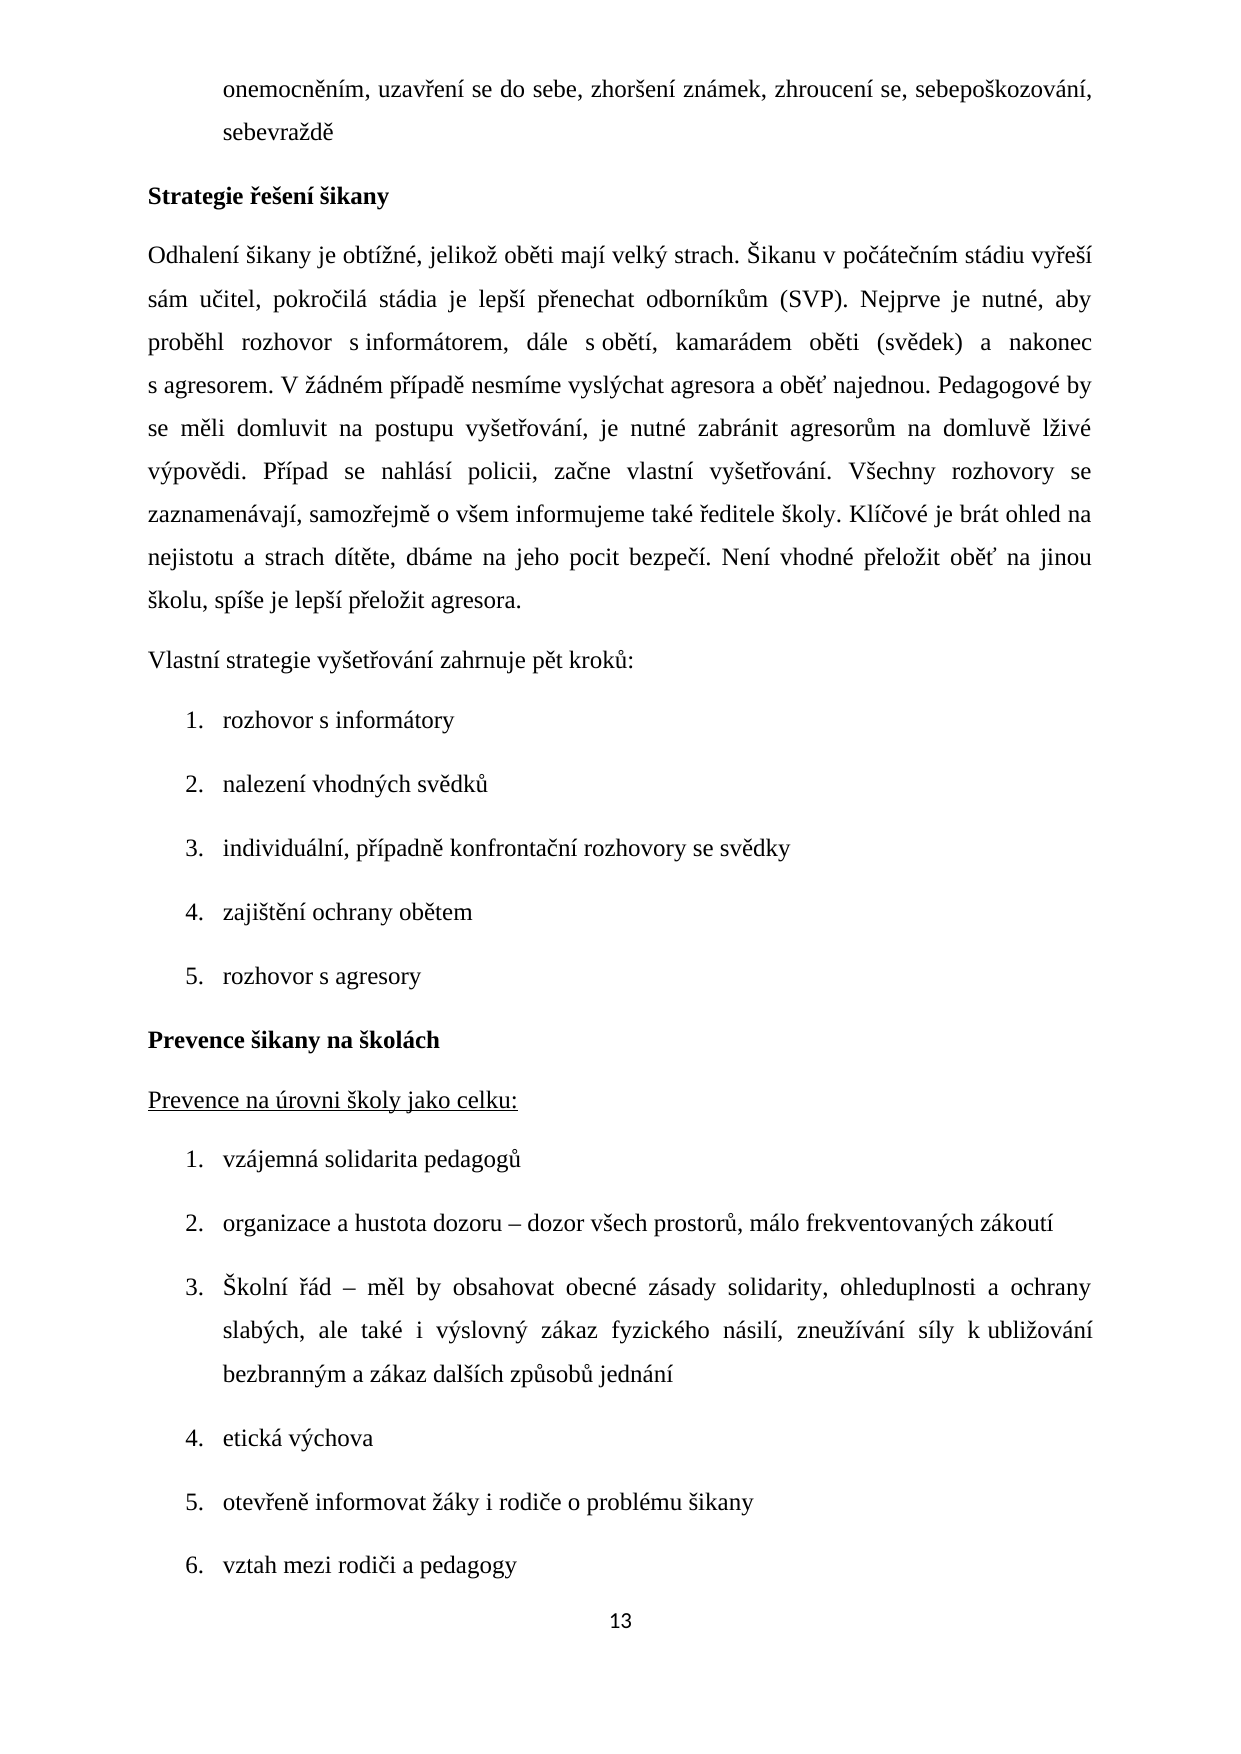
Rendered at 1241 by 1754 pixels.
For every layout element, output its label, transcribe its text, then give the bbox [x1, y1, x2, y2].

list Školní řád – měl by obsahovat obecné zásady solidarity, ohleduplnosti a ochrany slabých, ale také i výslovný zákaz fyzického násilí, zneužívání síly k ubližování bezbranným a zákaz dalších způsobů jednání [185, 1272, 1093, 1387]
list onemocněním, uzavření se do sebe, zhoršení známek, zhroucení se, sebepoškozování, sebevraždě [185, 74, 1093, 146]
list rozhovor s informátory [185, 705, 1093, 734]
list vzájemná solidarita pedagogů [185, 1144, 1093, 1173]
list rozhovor s agresory [185, 961, 1093, 990]
list etická výchova [185, 1423, 1093, 1451]
text Vlastní strategie vyšetřování zahrnuje pět kroků: [148, 645, 1093, 674]
text Prevence šikany na školách [148, 1025, 1093, 1054]
list nalezení vhodných svědků [185, 769, 1093, 798]
list vztah mezi rodiči a pedagogy [185, 1551, 1093, 1579]
list organizace a hustota dozoru – dozor všech prostorů, málo frekventovaných zákoutí [185, 1208, 1093, 1237]
list zajištění ochrany obětem [185, 897, 1093, 926]
text Strategie řešení šikany [148, 181, 1093, 209]
text Prevence na úrovni školy jako celku: [148, 1085, 1093, 1113]
list otevřeně informovat žáky i rodiče o problému šikany [185, 1487, 1093, 1515]
list individuální, případně konfrontační rozhovory se svědky [185, 833, 1093, 862]
text Odhalení šikany je obtížné, jelikož oběti mají velký strach. Šikanu v počátečním stádiu vyřeší sám učitel, pokročilá stádia je lepší přenechat odborníkům (SVP). Nejprve je nutné, aby proběhl rozhovor s informátorem, dále s obětí, kamarádem oběti (svědek) a nakonec s agresorem. V žádném případě nesmíme vyslýchat agresora a oběť najednou. Pedagogové by se měli domluvit na postupu vyšetřování, je nutné zabránit agresorům na domluvě lživé výpovědi. Případ se nahlásí policii, začne vlastní vyšetřování. Všechny rozhovory se zaznamenávají, samozřejmě o všem informujeme také ředitele školy. Klíčové je brát ohled na nejistotu a strach dítěte, dbáme na jeho pocit bezpečí. Není vhodné přeložit oběť na jinou školu, spíše je lepší přeložit agresora. [148, 241, 1093, 614]
